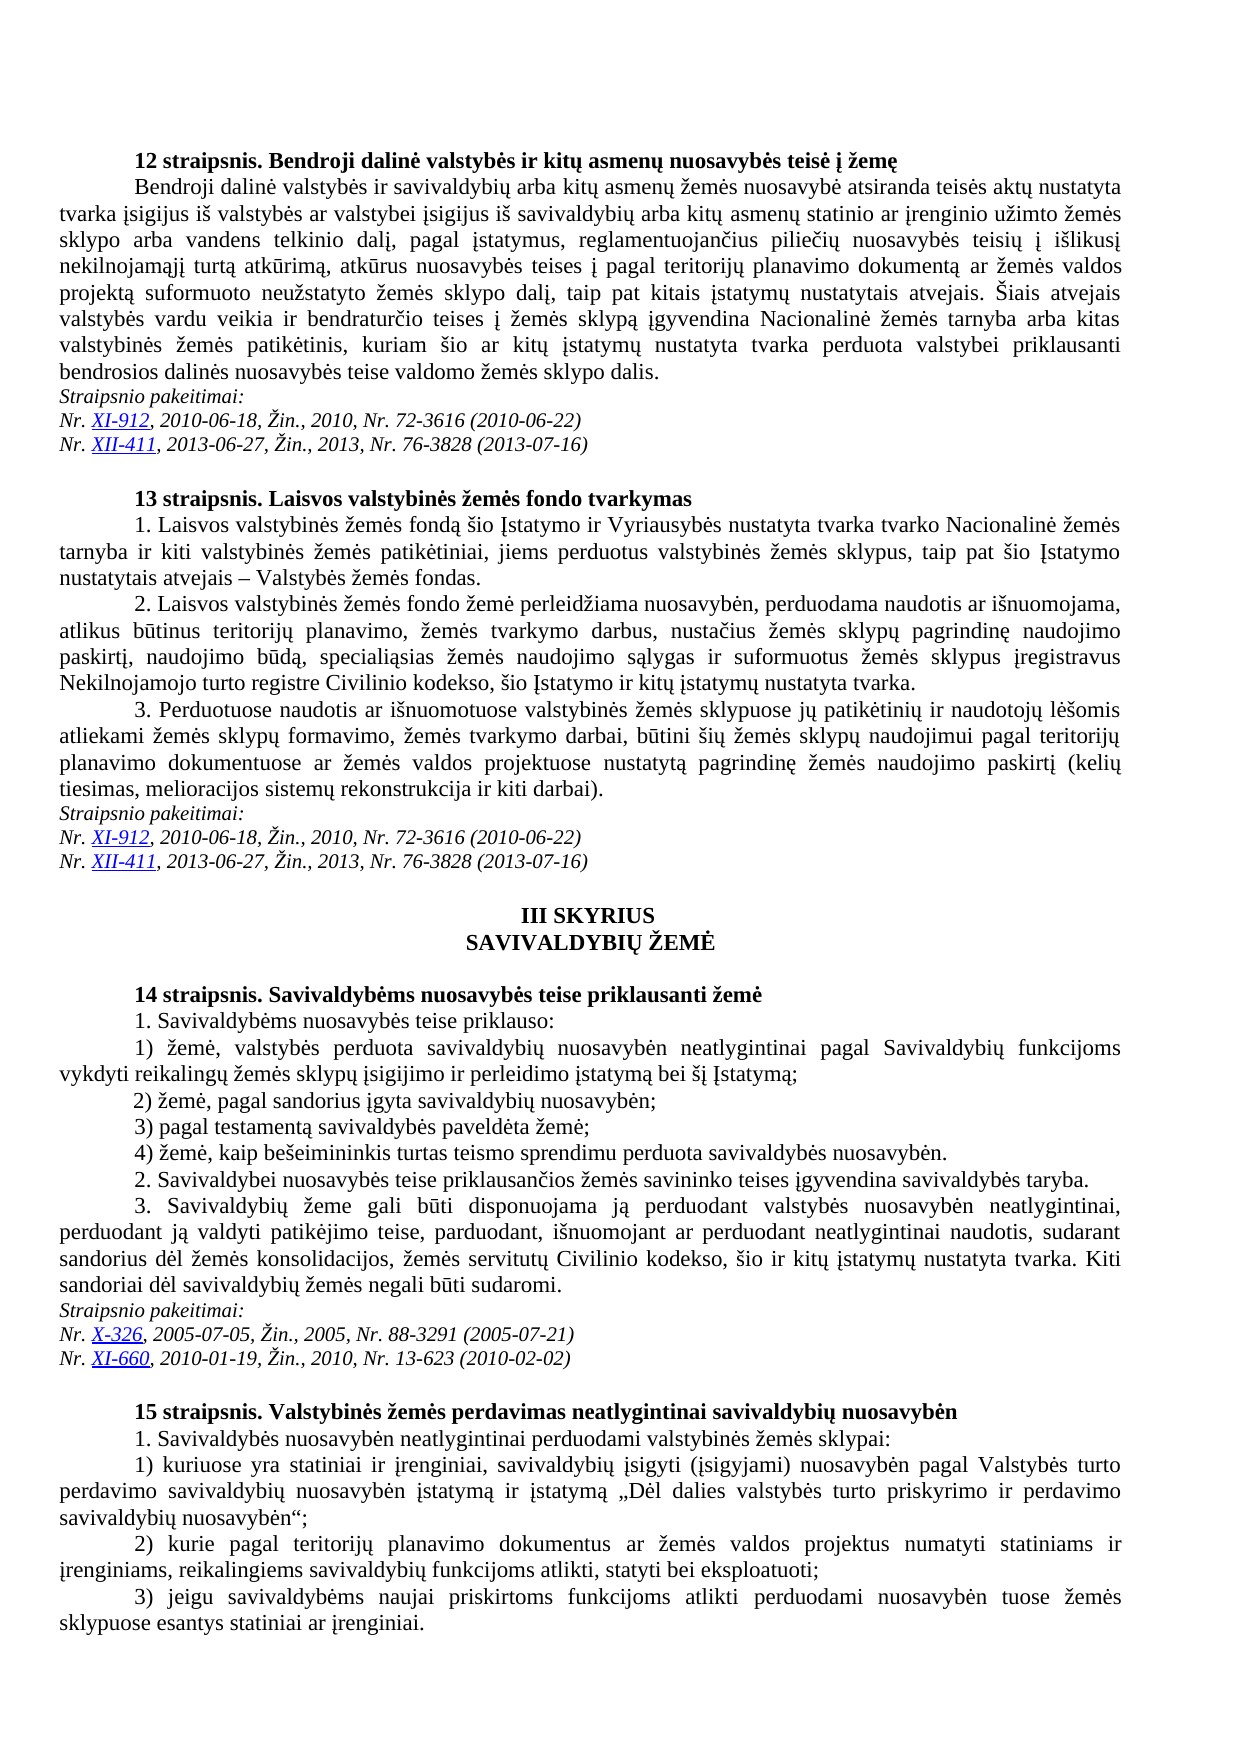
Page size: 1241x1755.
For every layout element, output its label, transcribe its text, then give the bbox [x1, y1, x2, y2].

text 2) kurie pagal teritorijų planavimo dokumentus ar žemės valdos projektus numatyti statiniams ir įrenginiams, reikalingiems savivaldybių funkcijoms atlikti, statyti bei eksploatuoti; [59, 1530, 1122, 1583]
subtitle III skyrius [59, 902, 1122, 928]
text 1. Savivaldybėms nuosavybės teise priklauso: [59, 1008, 1122, 1034]
text 15 straipsnis. Valstybinės žemės perdavimas neatlygintinai savivaldybių nuosavybėn [134, 1398, 1122, 1425]
text Straipsnio pakeitimai: [59, 384, 1122, 408]
subtitle Savivaldybių žemė [59, 928, 1122, 955]
text Nr. XI-912, 2010-06-18, Žin., 2010, Nr. 72-3616 (2010-06-22) [59, 408, 1122, 432]
text Bendroji dalinė valstybės ir savivaldybių arba kitų asmenų žemės nuosavybė atsiranda teisės aktų nustatyta tvarka įsigijus iš valstybės ar valstybei įsigijus iš savivaldybių arba kitų asmenų statinio ar įrenginio užimto žemės sklypo arba vandens telkinio dalį, pagal įstatymus, reglamentuojančius piliečių nuosavybės teisių į išlikusį nekilnojamąjį turtą atkūrimą, atkūrus nuosavybės teises į pagal teritorijų planavimo dokumentą ar žemės valdos projektą suformuoto neužstatyto žemės sklypo dalį, taip pat kitais įstatymų nustatytais atvejais. Šiais atvejais valstybės vardu veikia ir bendraturčio teises į žemės sklypą įgyvendina Nacionalinė žemės tarnyba arba kitas valstybinės žemės patikėtinis, kuriam šio ar kitų įstatymų nustatyta tvarka perduota valstybei priklausanti bendrosios dalinės nuosavybės teise valdomo žemės sklypo dalis. [59, 173, 1122, 384]
text 1) žemė, valstybės perduota savivaldybių nuosavybėn neatlygintinai pagal Savivaldybių funkcijoms vykdyti reikalingų žemės sklypų įsigijimo ir perleidimo įstatymą bei šį Įstatymą; [59, 1034, 1122, 1087]
text Nr. XI-660, 2010-01-19, Žin., 2010, Nr. 13-623 (2010-02-02) [59, 1346, 1122, 1370]
text 3. Savivaldybių žeme gali būti disponuojama ją perduodant valstybės nuosavybėn neatlygintinai, perduodant ją valdyti patikėjimo teise, parduodant, išnuomojant ar perduodant neatlygintinai naudotis, sudarant sandorius dėl žemės konsolidacijos, žemės servitutų Civilinio kodekso, šio ir kitų įstatymų nustatyta tvarka. Kiti sandoriai dėl savivaldybių žemės negali būti sudaromi. [59, 1192, 1122, 1297]
text Nr. XII-411, 2013-06-27, Žin., 2013, Nr. 76-3828 (2013-07-16) [59, 432, 1122, 456]
text Nr. X-326, 2005-07-05, Žin., 2005, Nr. 88-3291 (2005-07-21) [59, 1322, 1122, 1346]
text Nr. XI-912, 2010-06-18, Žin., 2010, Nr. 72-3616 (2010-06-22) [59, 825, 1122, 849]
text 3) pagal testamentą savivaldybės paveldėta žemė; [59, 1113, 1122, 1139]
text 4) žemė, kaip bešeimininkis turtas teismo sprendimu perduota savivaldybės nuosavybėn. [59, 1139, 1122, 1166]
text 2) žemė, pagal sandorius įgyta savivaldybių nuosavybėn; [59, 1087, 1122, 1113]
text 13 straipsnis. Laisvos valstybinės žemės fondo tvarkymas [59, 485, 1122, 511]
text 1. Laisvos valstybinės žemės fondą šio Įstatymo ir Vyriausybės nustatyta tvarka tvarko Nacionalinė žemės tarnyba ir kiti valstybinės žemės patikėtiniai, jiems perduotus valstybinės žemės sklypus, taip pat šio Įstatymo nustatytais atvejais – Valstybės žemės fondas. [59, 511, 1122, 590]
text Straipsnio pakeitimai: [59, 801, 1122, 825]
text 2. Savivaldybei nuosavybės teise priklausančios žemės savininko teises įgyvendina savivaldybės taryba. [59, 1166, 1122, 1192]
text 12 straipsnis. Bendroji dalinė valstybės ir kitų asmenų nuosavybės teisė į žemę [134, 147, 1122, 173]
text Straipsnio pakeitimai: [59, 1297, 1122, 1322]
text 1. Savivaldybės nuosavybėn neatlygintinai perduodami valstybinės žemės sklypai: [59, 1425, 1122, 1451]
text 2. Laisvos valstybinės žemės fondo žemė perleidžiama nuosavybėn, perduodama naudotis ar išnuomojama, atlikus būtinus teritorijų planavimo, žemės tvarkymo darbus, nustačius žemės sklypų pagrindinę naudojimo paskirtį, naudojimo būdą, specialiąsias žemės naudojimo sąlygas ir suformuotus žemės sklypus įregistravus Nekilnojamojo turto registre Civilinio kodekso, šio Įstatymo ir kitų įstatymų nustatyta tvarka. [59, 590, 1122, 696]
text Nr. XII-411, 2013-06-27, Žin., 2013, Nr. 76-3828 (2013-07-16) [59, 849, 1122, 873]
text 3) jeigu savivaldybėms naujai priskirtoms funkcijoms atlikti perduodami nuosavybėn tuose žemės sklypuose esantys statiniai ar įrenginiai. [59, 1583, 1122, 1636]
text 14 straipsnis. Savivaldybėms nuosavybės teise priklausanti žemė [59, 981, 1122, 1008]
text 3. Perduotuose naudotis ar išnuomotuose valstybinės žemės sklypuose jų patikėtinių ir naudotojų lėšomis atliekami žemės sklypų formavimo, žemės tvarkymo darbai, būtini šių žemės sklypų naudojimui pagal teritorijų planavimo dokumentuose ar žemės valdos projektuose nustatytą pagrindinę žemės naudojimo paskirtį (kelių tiesimas, melioracijos sistemų rekonstrukcija ir kiti darbai). [59, 696, 1122, 801]
text 1) kuriuose yra statiniai ir įrenginiai, savivaldybių įsigyti (įsigyjami) nuosavybėn pagal Valstybės turto perdavimo savivaldybių nuosavybėn įstatymą ir įstatymą „Dėl dalies valstybės turto priskyrimo ir perdavimo savivaldybių nuosavybėn“; [59, 1451, 1122, 1530]
